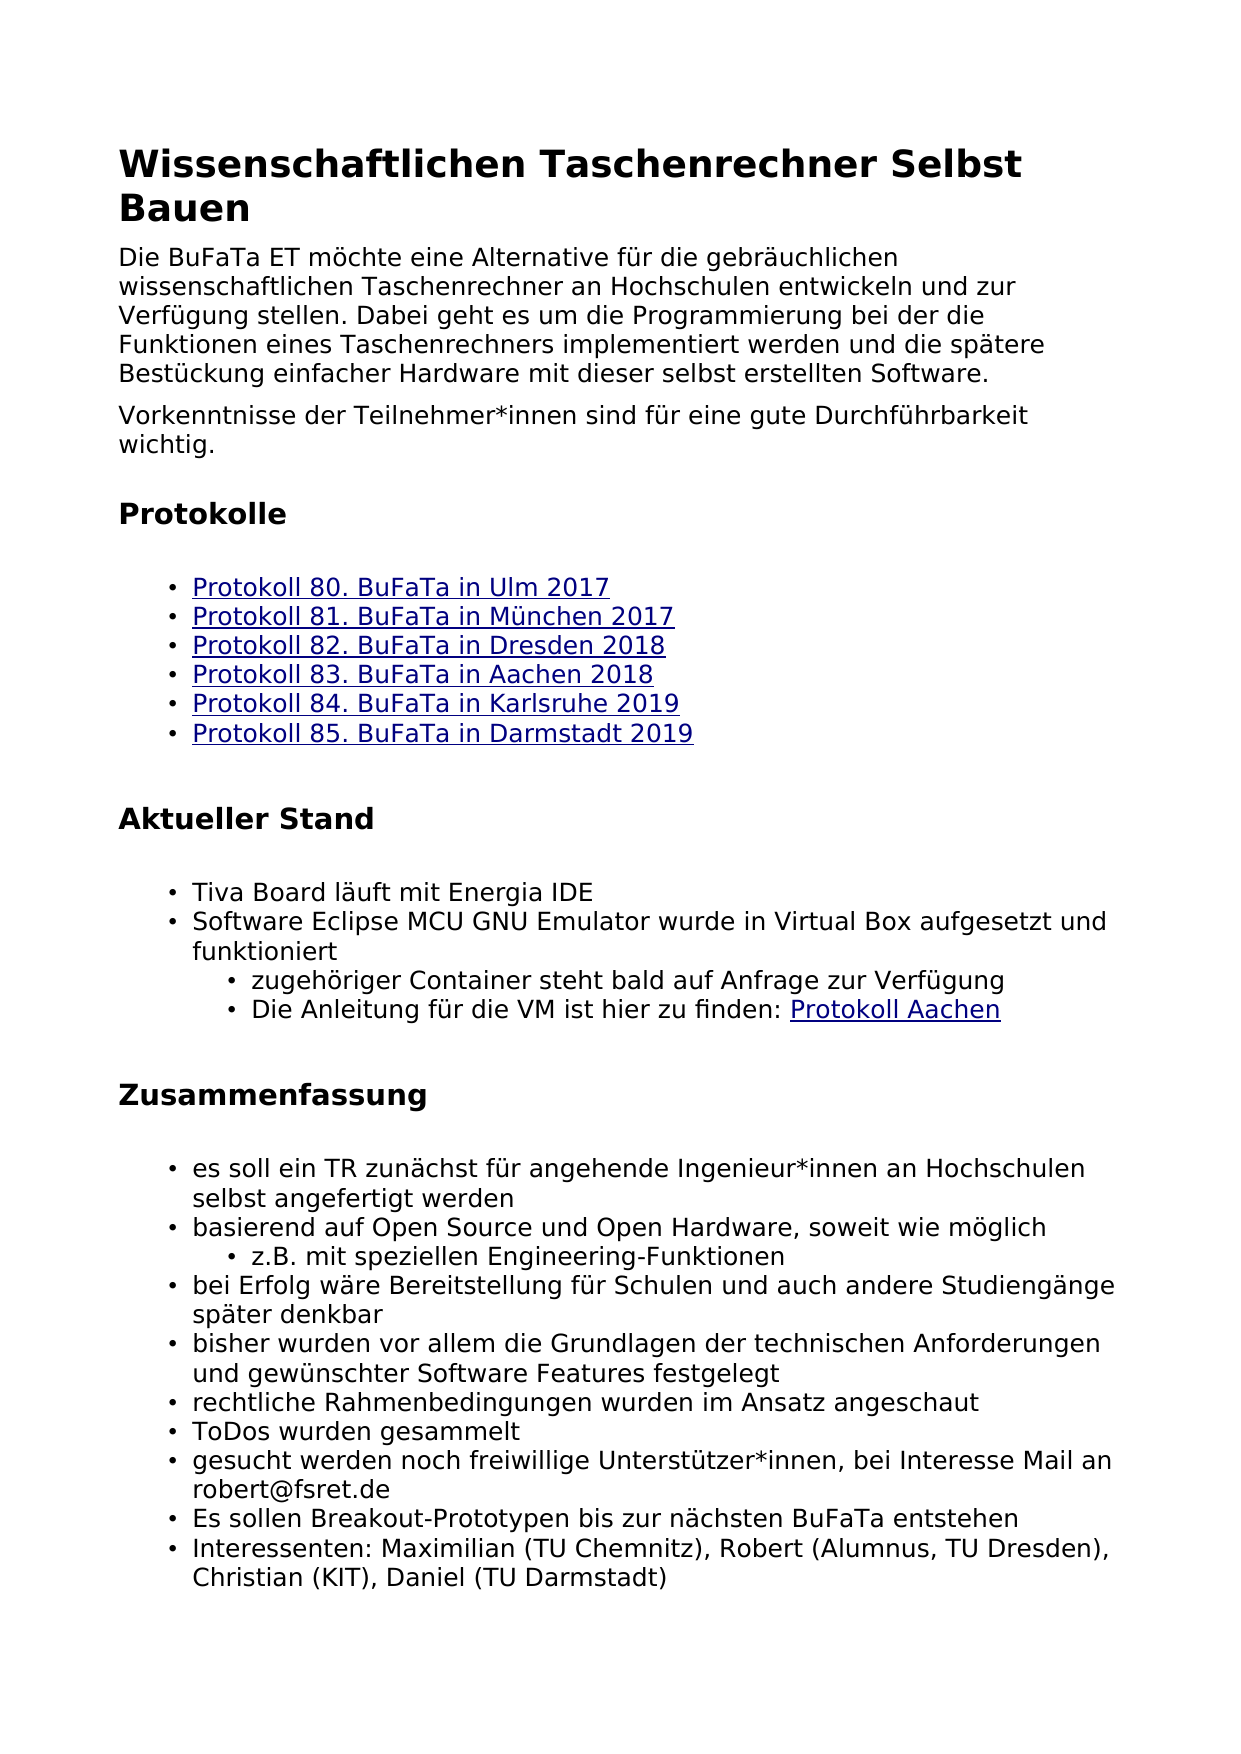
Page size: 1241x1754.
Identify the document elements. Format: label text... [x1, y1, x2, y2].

list Interessenten: Maximilian (TU Chemnitz), Robert (Alumnus, TU Dresden), Christian (KIT), Daniel (TU Darmstadt) [177, 1534, 1122, 1592]
list Protokoll 82. BuFaTa in Dresden 2018 [177, 631, 1122, 661]
list Software Eclipse MCU GNU Emulator wurde in Virtual Box aufgesetzt und funktioniert [177, 908, 1122, 966]
list es soll ein TR zunächst für angehende Ingenieur*innen an Hochschulen selbst angefertigt werden [177, 1155, 1122, 1213]
subtitle Wissenschaftlichen Taschenrechner Selbst Bauen [118, 143, 1122, 230]
list Protokoll 85. BuFaTa in Darmstadt 2019 [177, 719, 1122, 748]
list basierend auf Open Source und Open Hardware, soweit wie möglich [177, 1213, 1122, 1242]
list Protokoll 83. BuFaTa in Aachen 2018 [177, 661, 1122, 690]
list Protokoll 81. BuFaTa in München 2017 [177, 602, 1122, 631]
list Protokoll 84. BuFaTa in Karlsruhe 2019 [177, 690, 1122, 719]
text Vorkenntnisse der Teilnehmer*innen sind für eine gute Durchführbarkeit wichtig. [118, 401, 1122, 459]
subtitle Protokolle [118, 497, 1122, 531]
list Es sollen Breakout-Prototypen bis zur nächsten BuFaTa entstehen [177, 1505, 1122, 1534]
list bisher wurden vor allem die Grundlagen der technischen Anforderungen und gewünschter Software Features festgelegt [177, 1330, 1122, 1388]
list gesucht werden noch freiwillige Unterstützer*innen, bei Interesse Mail an robert@fsret.de [177, 1446, 1122, 1505]
list Protokoll 80. BuFaTa in Ulm 2017 [177, 573, 1122, 602]
list Tiva Board läuft mit Energia IDE [177, 878, 1122, 908]
subtitle Aktueller Stand [118, 802, 1122, 836]
subtitle Zusammenfassung [118, 1079, 1122, 1113]
list bei Erfolg wäre Bereitstellung für Schulen und auch andere Studiengänge später denkbar [177, 1271, 1122, 1330]
text Die BuFaTa ET möchte eine Alternative für die gebräuchlichen wissenschaftlichen Taschenrechner an Hochschulen entwickeln und zur Verfügung stellen. Dabei geht es um die Programmierung bei der die Funktionen eines Taschenrechners implementiert werden und die spätere Bestückung einfacher Hardware mit dieser selbst erstellten Software. [118, 243, 1122, 389]
list Die Anleitung für die VM ist hier zu finden: Protokoll Aachen [236, 995, 1122, 1024]
list ToDos wurden gesammelt [177, 1417, 1122, 1446]
list z.B. mit speziellen Engineering-Funktionen [236, 1242, 1122, 1271]
list zugehöriger Container steht bald auf Anfrage zur Verfügung [236, 966, 1122, 995]
list rechtliche Rahmenbedingungen wurden im Ansatz angeschaut [177, 1388, 1122, 1417]
